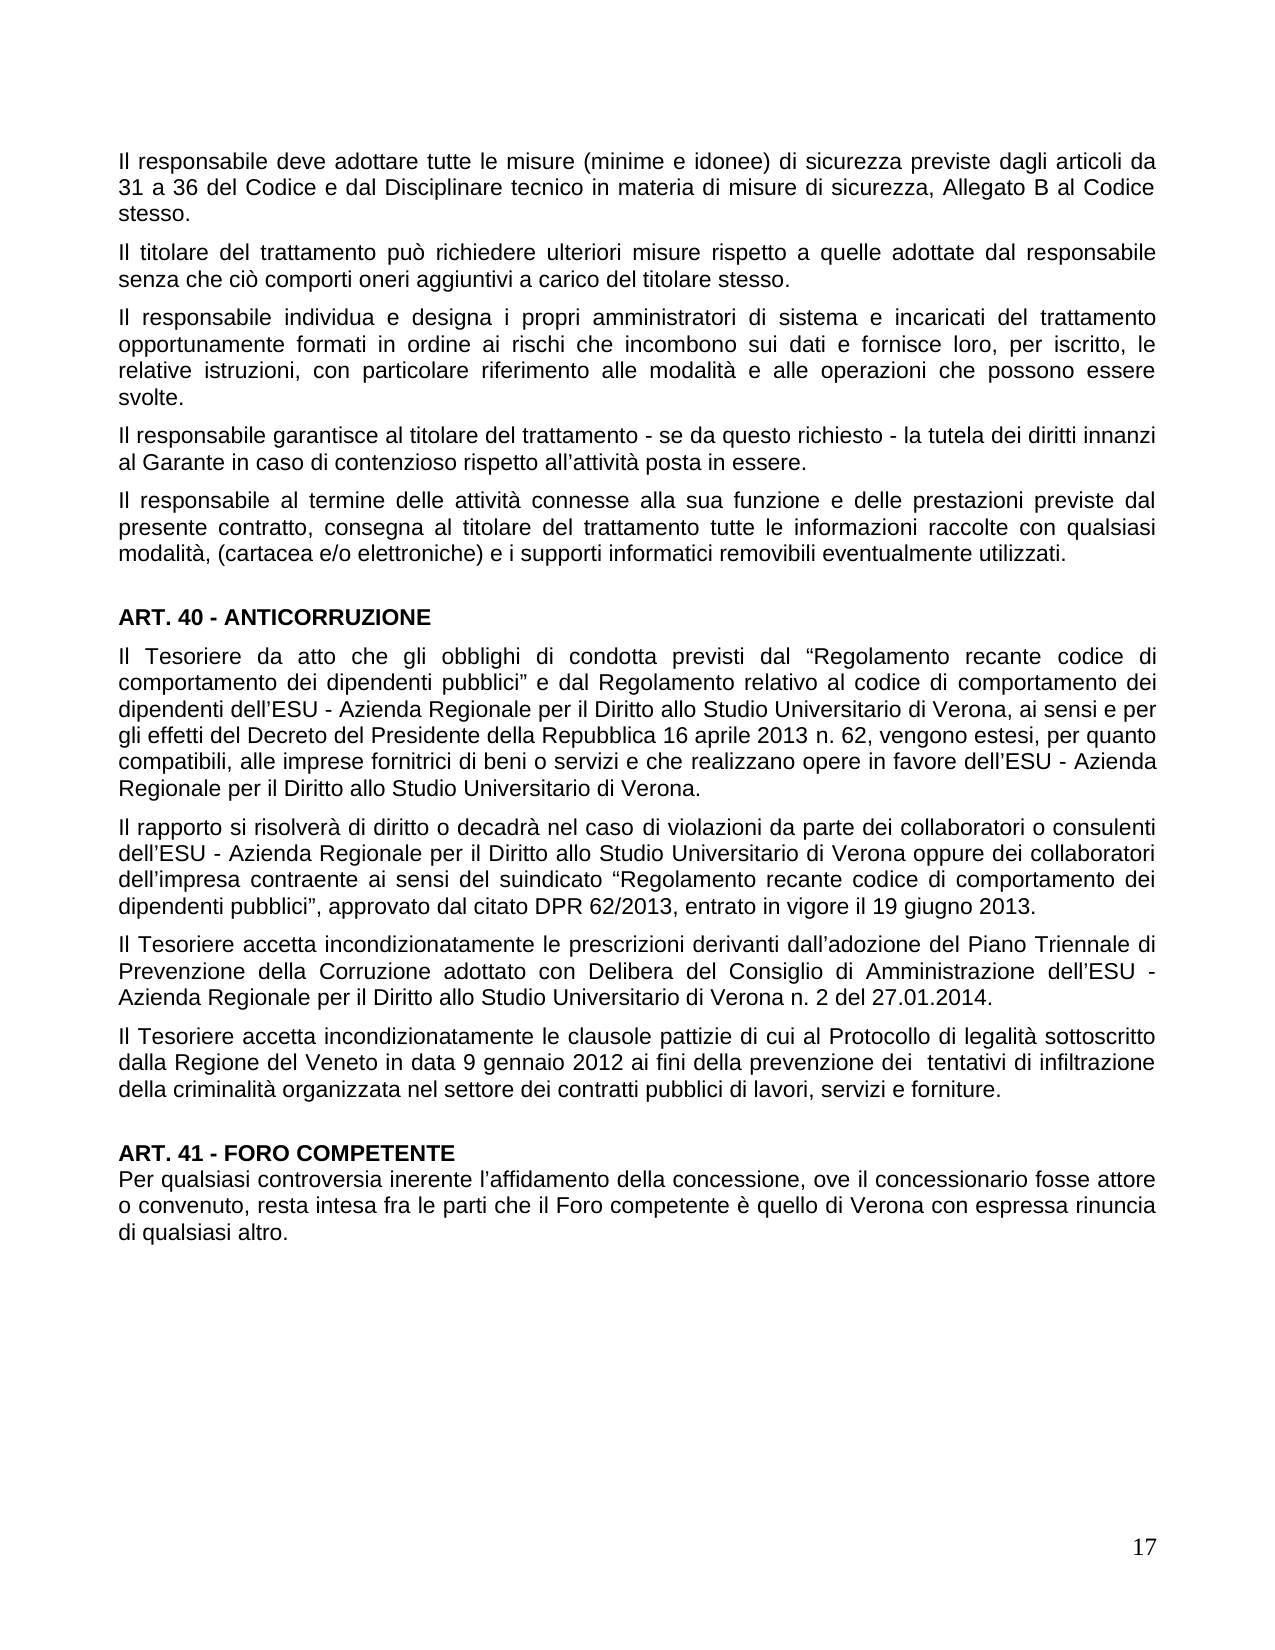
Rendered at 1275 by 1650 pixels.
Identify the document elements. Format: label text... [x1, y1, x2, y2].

text Il Tesoriere da atto che gli obblighi di condotta previsti dal “Regolamento recante codice di comportamento dei dipendenti pubblici” e dal Regolamento relativo al codice di comportamento dei dipendenti dell’ESU - Azienda Regionale per il Diritto allo Studio Universitario di Verona, ai sensi e per gli effetti del Decreto del Presidente della Repubblica 16 aprile 2013 n. 62, vengono estesi, per quanto compatibili, alle imprese fornitrici di beni o servizi e che realizzano opere in favore dell’ESU - Azienda Regionale per il Diritto allo Studio Universitario di Verona. [118, 643, 1157, 801]
text Il Tesoriere accetta incondizionatamente le prescrizioni derivanti dall’adozione del Piano Triennale di Prevenzione della Corruzione adottato con Delibera del Consiglio di Amministrazione dell’ESU - Azienda Regionale per il Diritto allo Studio Universitario di Verona n. 2 del 27.01.2014. [118, 931, 1157, 1011]
text Per qualsiasi controversia inerente l’affidamento della concessione, ove il concessionario fosse attore o convenuto, resta intesa fra le parti che il Foro competente è quello di Verona con espressa rinuncia di qualsiasi altro. [118, 1166, 1157, 1245]
text ART. 40 - ANTICORRUZIONE [118, 604, 1157, 630]
text Il Tesoriere accetta incondizionatamente le clausole pattizie di cui al Protocollo di legalità sottoscritto dalla Regione del Veneto in data 9 gennaio 2012 ai fini della prevenzione dei tentativi di infiltrazione della criminalità organizzata nel settore dei contratti pubblici di lavori, servizi e forniture. [118, 1023, 1157, 1102]
text Il responsabile garantisce al titolare del trattamento - se da questo richiesto - la tutela dei diritti innanzi al Garante in caso di contenzioso rispetto all’attività posta in essere. [118, 422, 1157, 475]
text Il responsabile al termine delle attività connesse alla sua funzione e delle prestazioni previste dal presente contratto, consegna al titolare del trattamento tutte le informazioni raccolte con qualsiasi modalità, (cartacea e/o elettroniche) e i supporti informatici removibili eventualmente utilizzati. [118, 487, 1157, 567]
text Il rapporto si risolverà di diritto o decadrà nel caso di violazioni da parte dei collaboratori o consulenti dell’ESU - Azienda Regionale per il Diritto allo Studio Universitario di Verona oppure dei collaboratori dell’impresa contraente ai sensi del suindicato “Regolamento recante codice di comportamento dei dipendenti pubblici”, approvato dal citato DPR 62/2013, entrato in vigore il 19 giugno 2013. [118, 813, 1157, 919]
text Il responsabile individua e designa i propri amministratori di sistema e incaricati del trattamento opportunamente formati in ordine ai rischi che incombono sui dati e fornisce loro, per iscritto, le relative istruzioni, con particolare riferimento alle modalità e alle operazioni che possono essere svolte. [118, 304, 1157, 410]
text ART. 41 - FORO COMPETENTE [118, 1139, 1157, 1166]
text Il titolare del trattamento può richiedere ulteriori misure rispetto a quelle adottate dal responsabile senza che ciò comporti oneri aggiuntivi a carico del titolare stesso. [118, 239, 1157, 292]
text Il responsabile deve adottare tutte le misure (minime e idonee) di sicurezza previste dagli articoli da 31 a 36 del Codice e dal Disciplinare tecnico in materia di misure di sicurezza, Allegato B al Codice stesso. [118, 148, 1157, 227]
